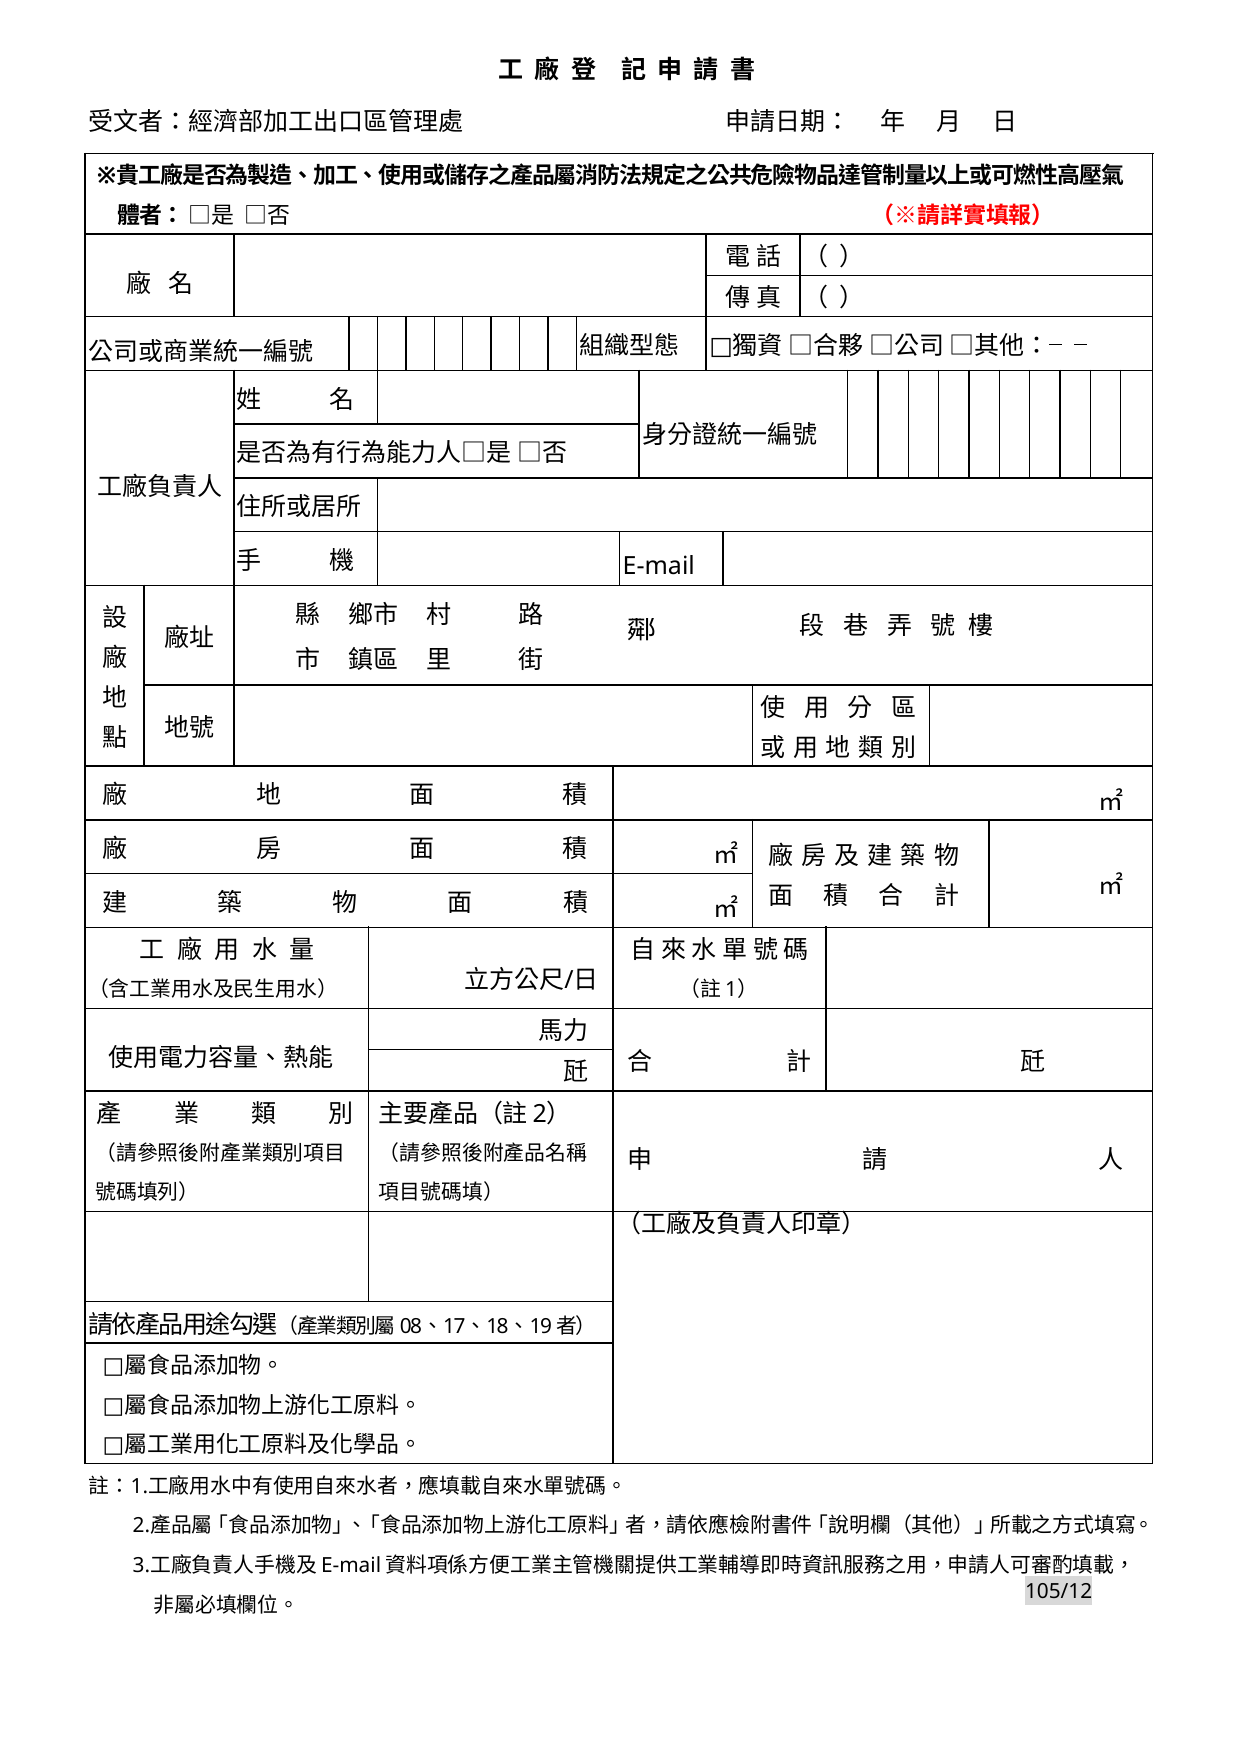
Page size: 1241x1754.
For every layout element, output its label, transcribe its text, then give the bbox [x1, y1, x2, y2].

text 2.產品屬「食品添加物」、「食品添加物上游化工原料」者，請依應檢附書件「說明欄（其他）」所載之方式填寫。 [132, 1504, 1152, 1544]
table_cell 縣 鄉市 村 路 市 鎮區 里 街 [235, 586, 1152, 684]
table_cell 自來水單號碼 （註1） [614, 928, 825, 1007]
table_cell [378, 532, 619, 584]
table_cell ㎡ [990, 821, 1152, 926]
table_cell 工廠用水量 （含工業用水及民生用水） [86, 928, 368, 1007]
table_cell [1121, 371, 1152, 477]
table_cell [435, 317, 462, 369]
table_cell □獨資 □合夥 □公司 □其他：╴╴ [707, 317, 1152, 369]
table_cell [1000, 371, 1029, 477]
table_cell [939, 371, 968, 477]
table_cell 設 廠 地 點 [86, 586, 143, 765]
table_cell [970, 371, 999, 477]
table_cell 瓩 [369, 1050, 612, 1090]
table_cell 廠址 [145, 586, 233, 684]
text 3.工廠負責人手機及E-mail資料項係方便工業主管機關提供工業輔導即時資訊服務之用，申請人可審酌填載，非屬必填欄位。 [132, 1544, 1152, 1623]
table_cell 請依產品用途勾選（產業類別屬08、17、18、19者） [86, 1302, 612, 1342]
table_cell 主要產品（註2） （請參照後附產品名稱項目號碼填） [369, 1092, 612, 1211]
table_cell 組織型態 [577, 317, 705, 369]
table_cell ㎡ [614, 874, 752, 926]
table_cell [235, 235, 705, 316]
table_cell 廠房及建築物 面積合計 [753, 821, 988, 926]
table_cell 傳 真 [707, 276, 799, 316]
table_cell 姓名 [235, 371, 377, 423]
table_cell □屬食品添加物。 □屬食品添加物上游化工原料。 □屬工業用化工原料及化學品。 [86, 1344, 612, 1463]
table_cell [930, 686, 1152, 765]
table_cell [235, 686, 752, 765]
table_cell [724, 532, 1152, 584]
text 註：1.工廠用水中有使用自來水者，應填載自來水單號碼。 [89, 1464, 1152, 1504]
table_cell 使用分區 或用地類別 [753, 686, 929, 765]
table_cell 公司或商業統一編號 [86, 317, 348, 369]
table_cell 使用電力容量、熱能 [86, 1009, 368, 1090]
table_cell 合計 [614, 1009, 825, 1090]
table_cell 瓩 [827, 1009, 1152, 1090]
table_cell （工廠及負責人印章） [614, 1212, 1152, 1463]
table_cell 廠房面積 [86, 821, 612, 873]
table_cell 立方公尺/日 [369, 928, 612, 1007]
table_cell （ ） [801, 235, 1152, 274]
table_cell 是否為有行為能力人□是 □否 [235, 425, 638, 477]
table_cell E-mail [620, 532, 722, 584]
table_cell [407, 317, 434, 369]
table_cell [350, 317, 377, 369]
table_cell [492, 317, 519, 369]
table_cell 電 話 [707, 235, 799, 274]
table_cell （ ） [801, 276, 1152, 316]
table_cell 廠 名 [86, 235, 233, 316]
table_cell 產業類別 （請參照後附產業類別項目號碼填列） [86, 1092, 368, 1211]
table_cell [827, 928, 1152, 1007]
table_cell [549, 317, 576, 369]
table_cell 廠地面積 [86, 767, 612, 819]
table_cell [1061, 371, 1090, 477]
table_cell 身分證統一編號 [640, 371, 847, 477]
text 工 廠 登 記 申 請 書 [89, 48, 1152, 88]
table_cell [848, 371, 877, 477]
table_cell 馬力 [369, 1009, 612, 1049]
table_cell [86, 1212, 368, 1301]
table_cell 工廠負責人 [86, 371, 233, 584]
table_cell 建築物面積 [86, 874, 612, 926]
table_cell [463, 317, 490, 369]
table_cell [378, 317, 405, 369]
table_cell 地號 [145, 686, 233, 765]
table_cell [369, 1212, 612, 1301]
table_cell 住所或居所 [235, 479, 377, 531]
table_cell ㎡ [614, 821, 752, 873]
table_header ※貴工廠是否為製造、加工、使用或儲存之產品屬消防法規定之公共危險物品達管制量以上或可燃性高壓氣體者： □是 □否 （※請詳實填報） [86, 154, 1152, 233]
table_cell 手機 [235, 532, 377, 584]
table_cell [909, 371, 938, 477]
table_cell [879, 371, 908, 477]
table_cell [378, 371, 638, 423]
text 105/12 [1021, 1578, 1092, 1603]
table_cell [520, 317, 547, 369]
table_cell [1030, 371, 1059, 477]
table_cell [378, 479, 1152, 531]
table_cell [1091, 371, 1120, 477]
table_cell ㎡ [614, 767, 1152, 819]
text 受文者：經濟部加工出口區管理處 申請日期： 年 月 日 [89, 100, 1152, 140]
table_cell 申請人 [614, 1092, 1152, 1211]
